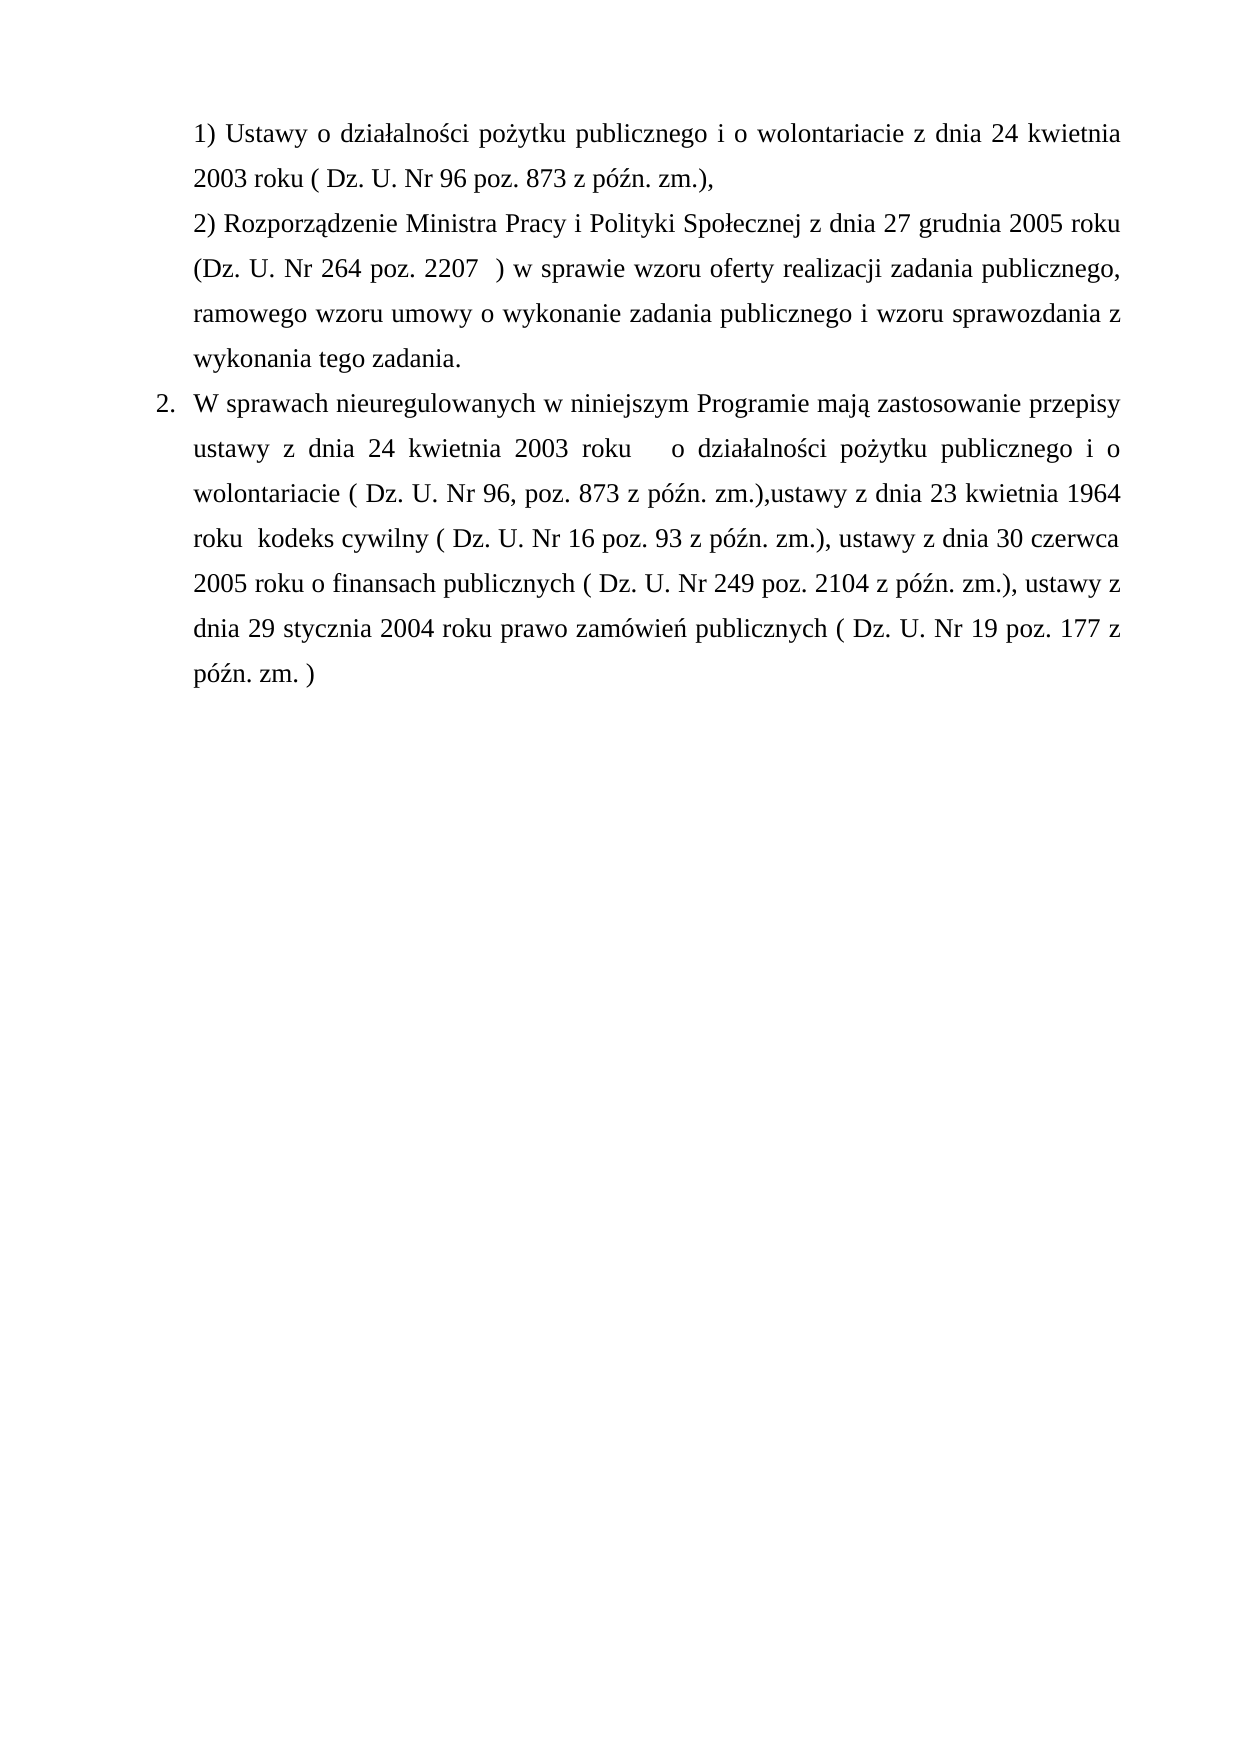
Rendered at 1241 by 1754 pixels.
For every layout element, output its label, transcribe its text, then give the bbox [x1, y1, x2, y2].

list W sprawach nieuregulowanych w niniejszym Programie mają zastosowanie przepisy ustawy z dnia 24 kwietnia 2003 roku o działalności pożytku publicznego i o wolontariacie ( Dz. U. Nr 96, poz. 873 z późn. zm.),ustawy z dnia 23 kwietnia 1964 roku kodeks cywilny ( Dz. U. Nr 16 poz. 93 z późn. zm.), ustawy z dnia 30 czerwca 2005 roku o finansach publicznych ( Dz. U. Nr 249 poz. 2104 z późn. zm.), ustawy z dnia 29 stycznia 2004 roku prawo zamówień publicznych ( Dz. U. Nr 19 poz. 177 z późn. zm. ) [156, 388, 1122, 688]
list 2) Rozporządzenie Ministra Pracy i Polityki Społecznej z dnia 27 grudnia 2005 roku (Dz. U. Nr 264 poz. 2207 ) w sprawie wzoru oferty realizacji zadania publicznego, ramowego wzoru umowy o wykonanie zadania publicznego i wzoru sprawozdania z wykonania tego zadania. [156, 208, 1122, 373]
list 1) Ustawy o działalności pożytku publicznego i o wolontariacie z dnia 24 kwietnia 2003 roku ( Dz. U. Nr 96 poz. 873 z późn. zm.), [156, 118, 1122, 193]
